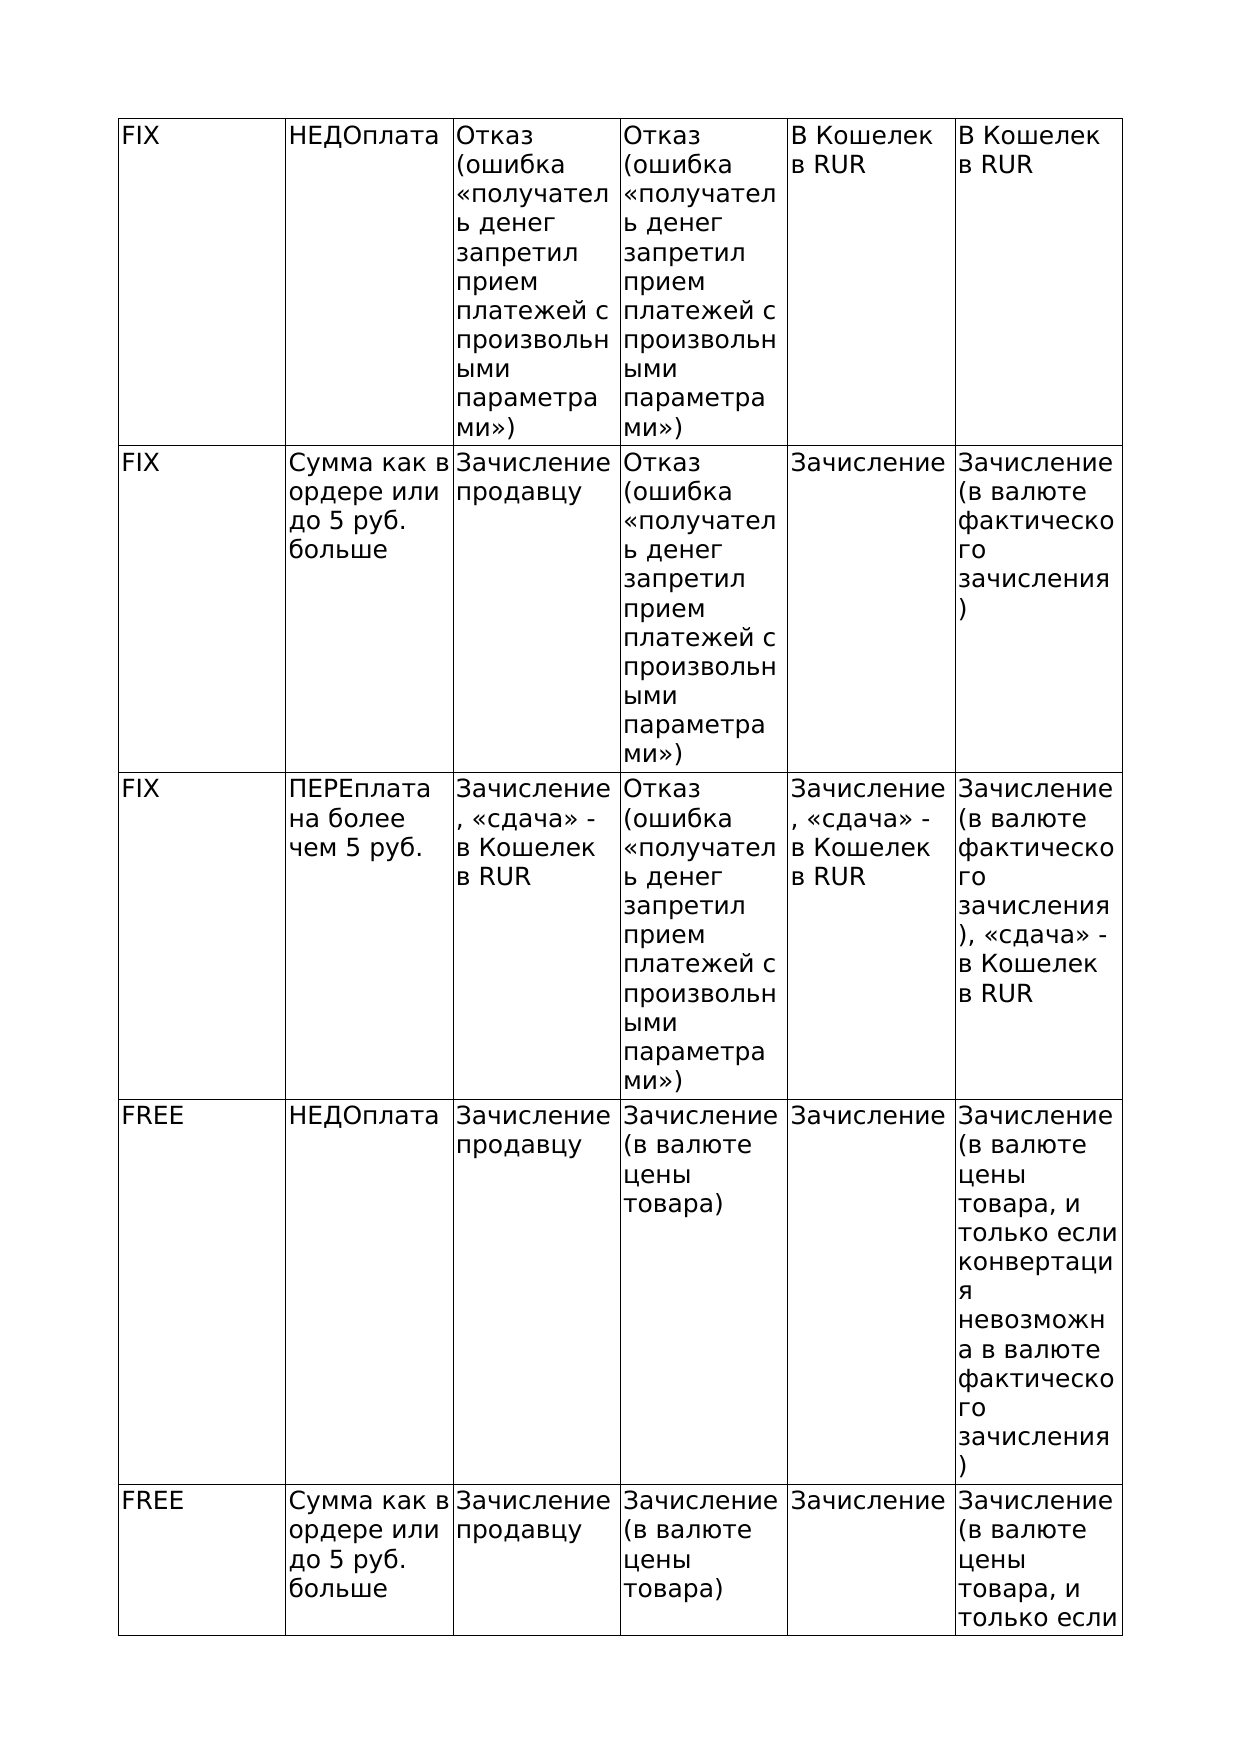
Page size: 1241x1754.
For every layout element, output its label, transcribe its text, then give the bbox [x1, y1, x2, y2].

table_cell ПЕРЕплата на более чем 5 руб. [286, 773, 453, 1098]
table_cell FIX [119, 119, 285, 445]
table_cell Зачисление (в валюте цены товара, и только если [956, 1485, 1122, 1635]
table_cell Зачисление (в валюте цены товара) [621, 1485, 787, 1635]
table_cell Зачисление (в валюте цены товара, и только если конвертация невозможна в валюте фактического зачисления) [956, 1100, 1122, 1483]
table_cell Отказ (ошибка «получатель денег запретил прием платежей с произвольными параметрами») [621, 773, 787, 1098]
table_cell Зачисление (в валюте цены товара) [621, 1100, 787, 1483]
table_cell Зачисление [788, 1485, 955, 1635]
table_cell FIX [119, 773, 285, 1098]
table_cell Отказ (ошибка «получатель денег запретил прием платежей с произвольными параметрами») [621, 119, 787, 445]
table_cell Зачисление [788, 446, 955, 772]
table_cell FREE [119, 1100, 285, 1483]
table_cell Зачисление продавцу [454, 1100, 620, 1483]
table_cell Отказ (ошибка «получатель денег запретил прием платежей с произвольными параметрами») [621, 446, 787, 772]
table_cell Зачисление продавцу [454, 446, 620, 772]
table_cell FIX [119, 446, 285, 772]
table_cell Зачисление (в валюте фактического зачисления), «сдача» - в Кошелек в RUR [956, 773, 1122, 1098]
table_cell Сумма как в ордере или до 5 руб. больше [286, 446, 453, 772]
table_cell Сумма как в ордере или до 5 руб. больше [286, 1485, 453, 1635]
table_cell Отказ (ошибка «получатель денег запретил прием платежей с произвольными параметрами») [454, 119, 620, 445]
table_cell Зачисление, «сдача» - в Кошелек в RUR [788, 773, 955, 1098]
table_cell В Кошелек в RUR [788, 119, 955, 445]
table_cell FREE [119, 1485, 285, 1635]
table_cell Зачисление [788, 1100, 955, 1483]
table_cell Зачисление, «сдача» - в Кошелек в RUR [454, 773, 620, 1098]
table_cell В Кошелек в RUR [956, 119, 1122, 445]
table_cell Зачисление продавцу [454, 1485, 620, 1635]
table_cell НЕДОплата [286, 1100, 453, 1483]
table_cell Зачисление (в валюте фактического зачисления) [956, 446, 1122, 772]
table_cell НЕДОплата [286, 119, 453, 445]
